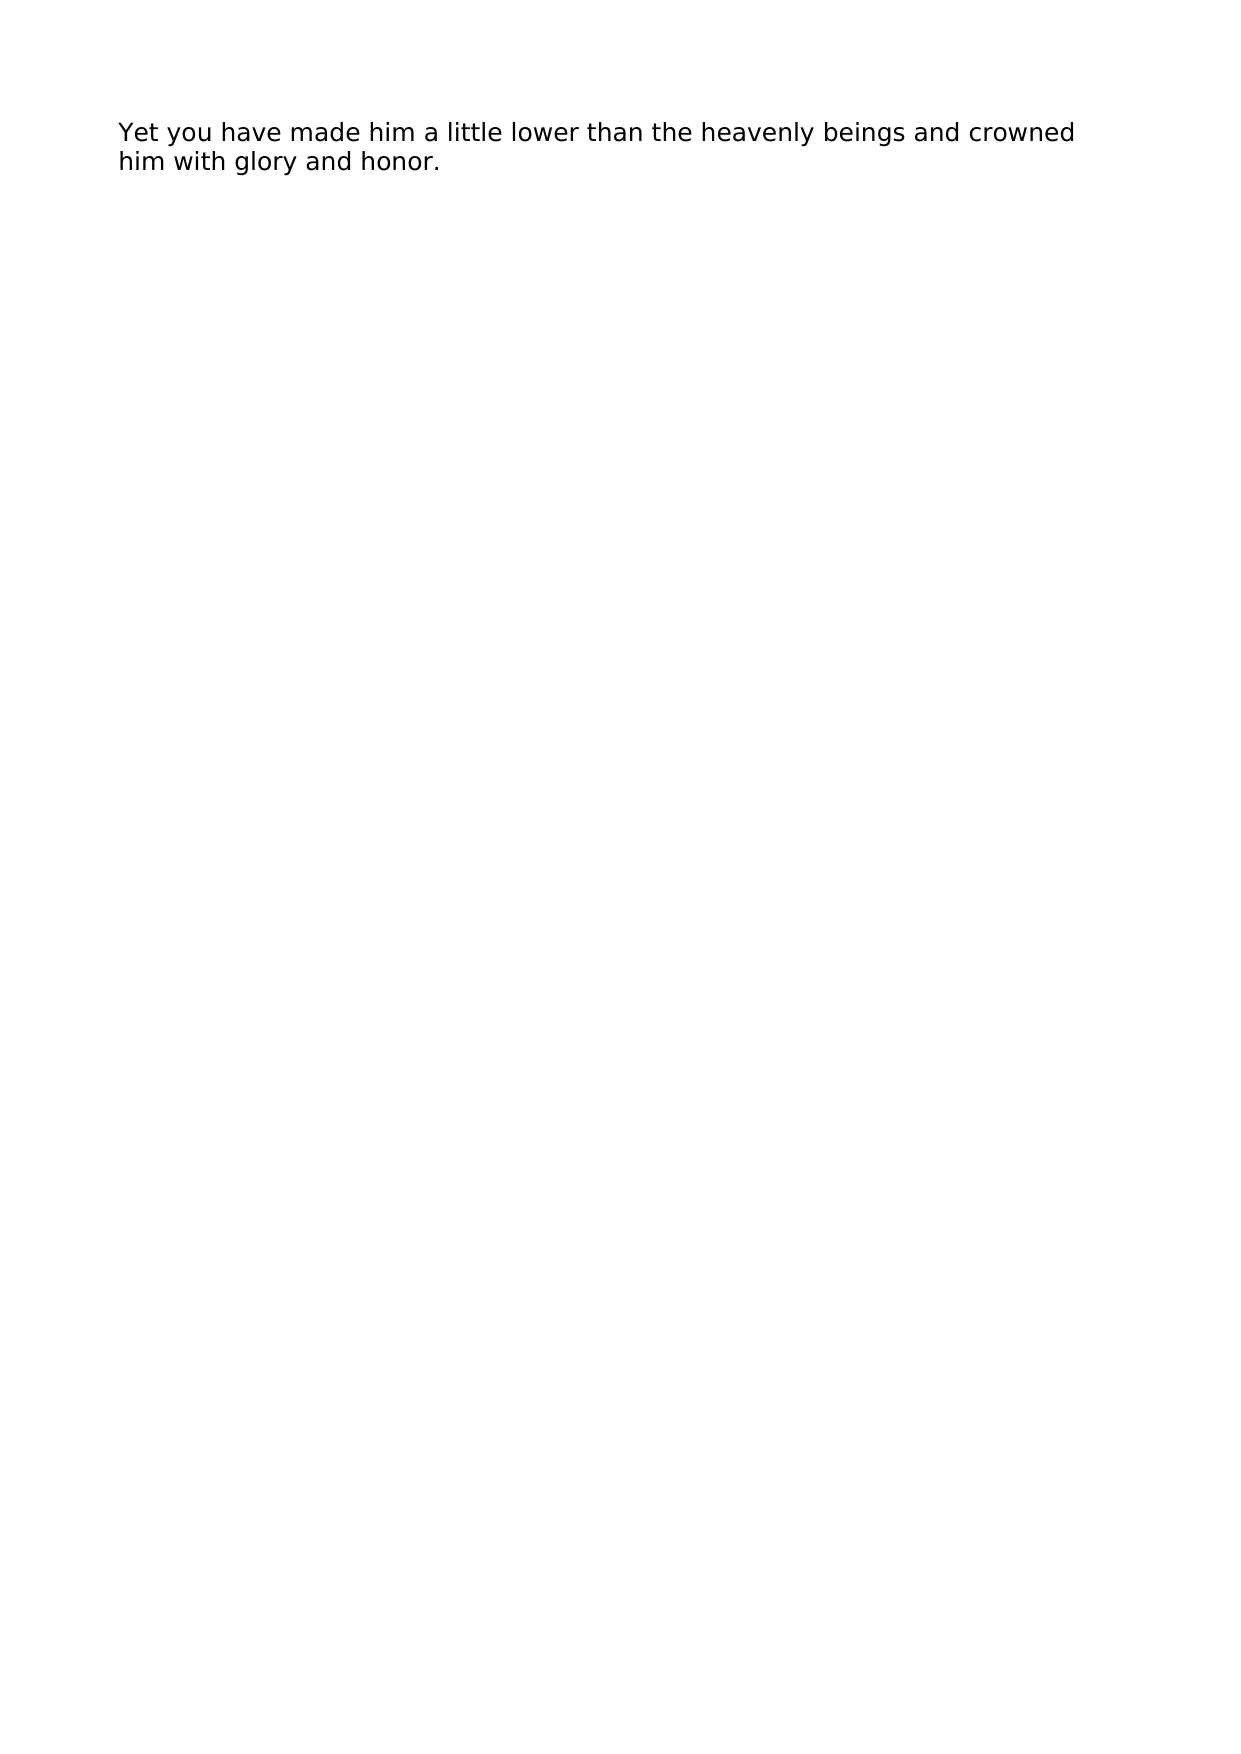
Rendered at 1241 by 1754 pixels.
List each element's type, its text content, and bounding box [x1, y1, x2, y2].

text Yet you have made him a little lower than the heavenly beings and crowned him with glory and honor. [118, 118, 1122, 176]
